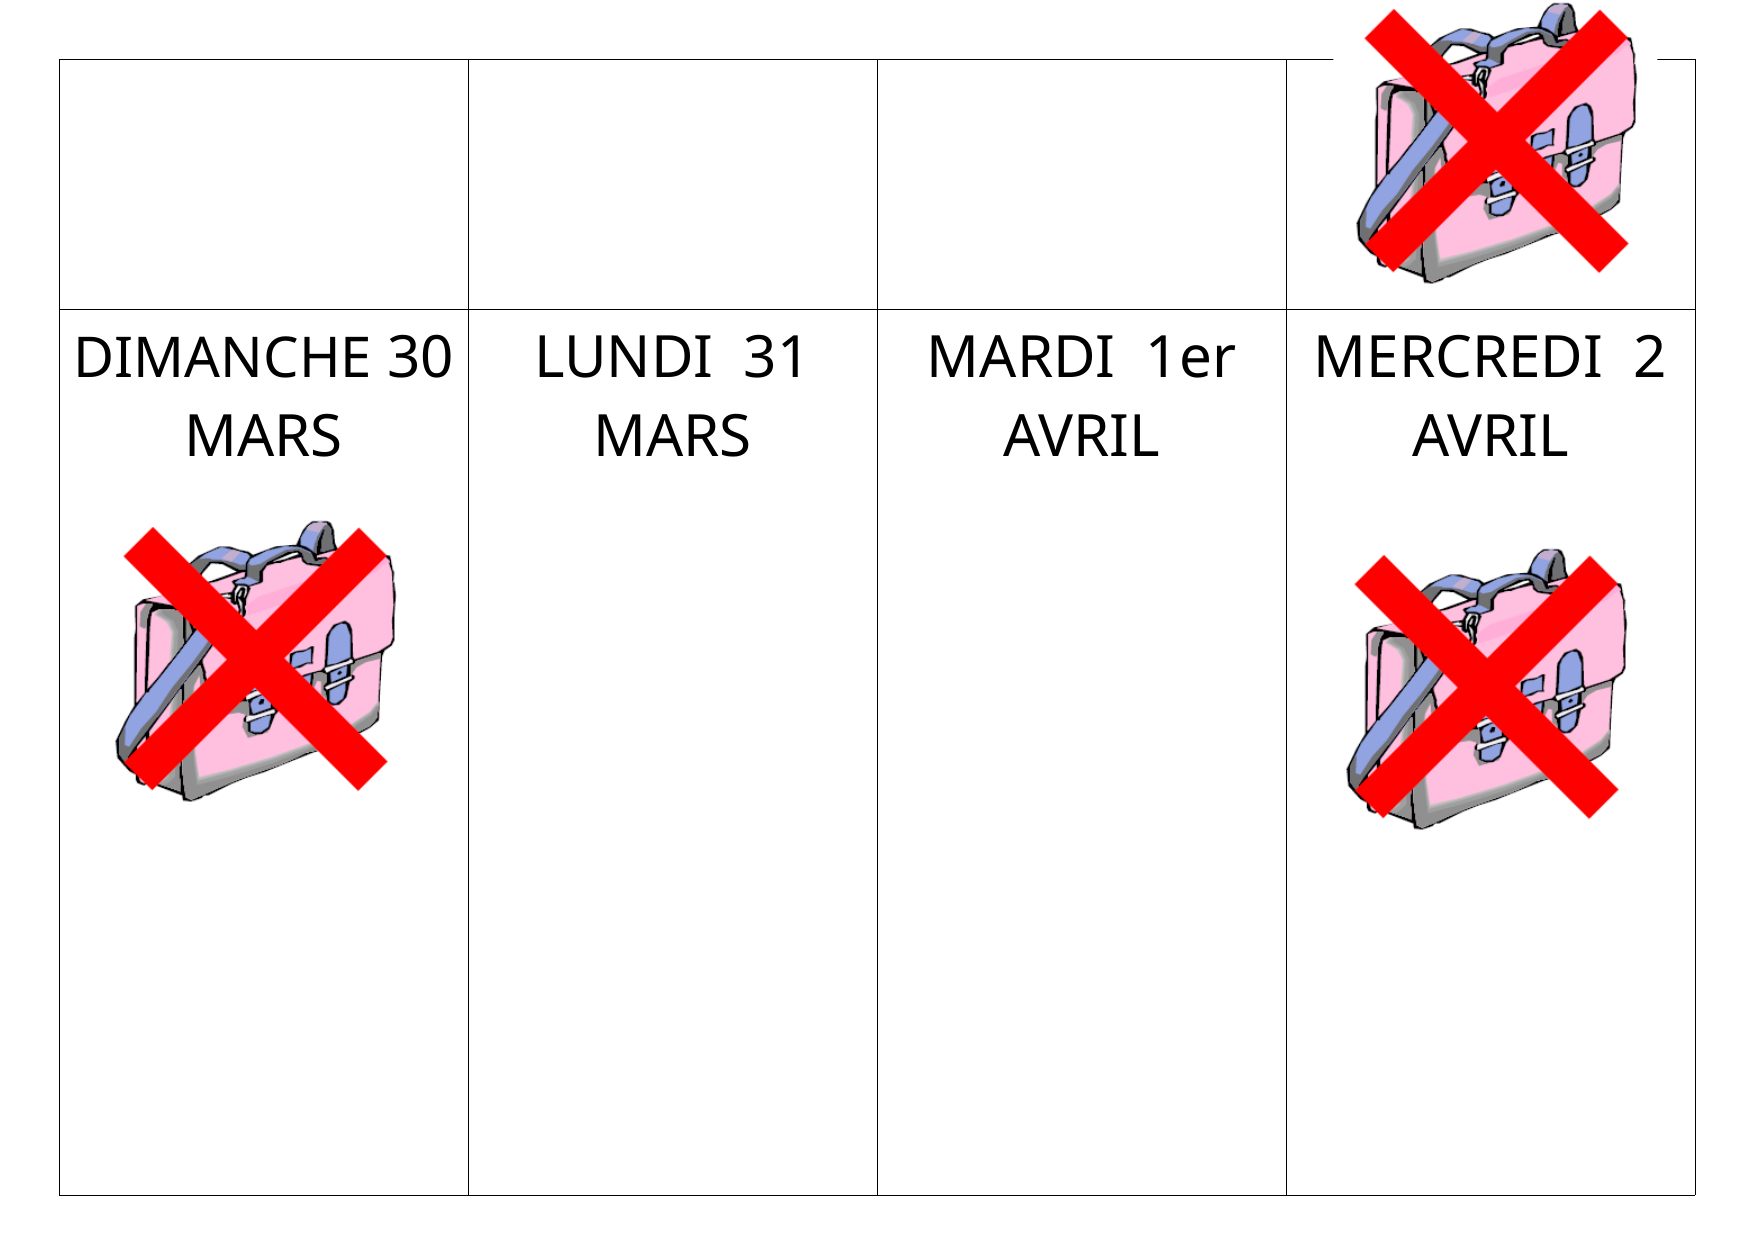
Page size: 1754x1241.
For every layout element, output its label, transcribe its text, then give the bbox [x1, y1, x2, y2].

table_header MARDI 1er AVRIL [878, 310, 1286, 1195]
table_header [878, 60, 1286, 309]
table_header DIMANCHE 30 MARS [60, 310, 468, 1195]
picture [1323, 545, 1648, 834]
picture [92, 517, 417, 806]
table_header [60, 60, 468, 309]
table_header MERCREDI 2 AVRIL [1287, 310, 1695, 833]
table_header [1287, 60, 1695, 309]
table_header [469, 60, 877, 309]
table_header LUNDI 31 MARS [469, 310, 877, 1195]
picture [1333, 0, 1658, 288]
table_header [1287, 834, 1695, 1195]
